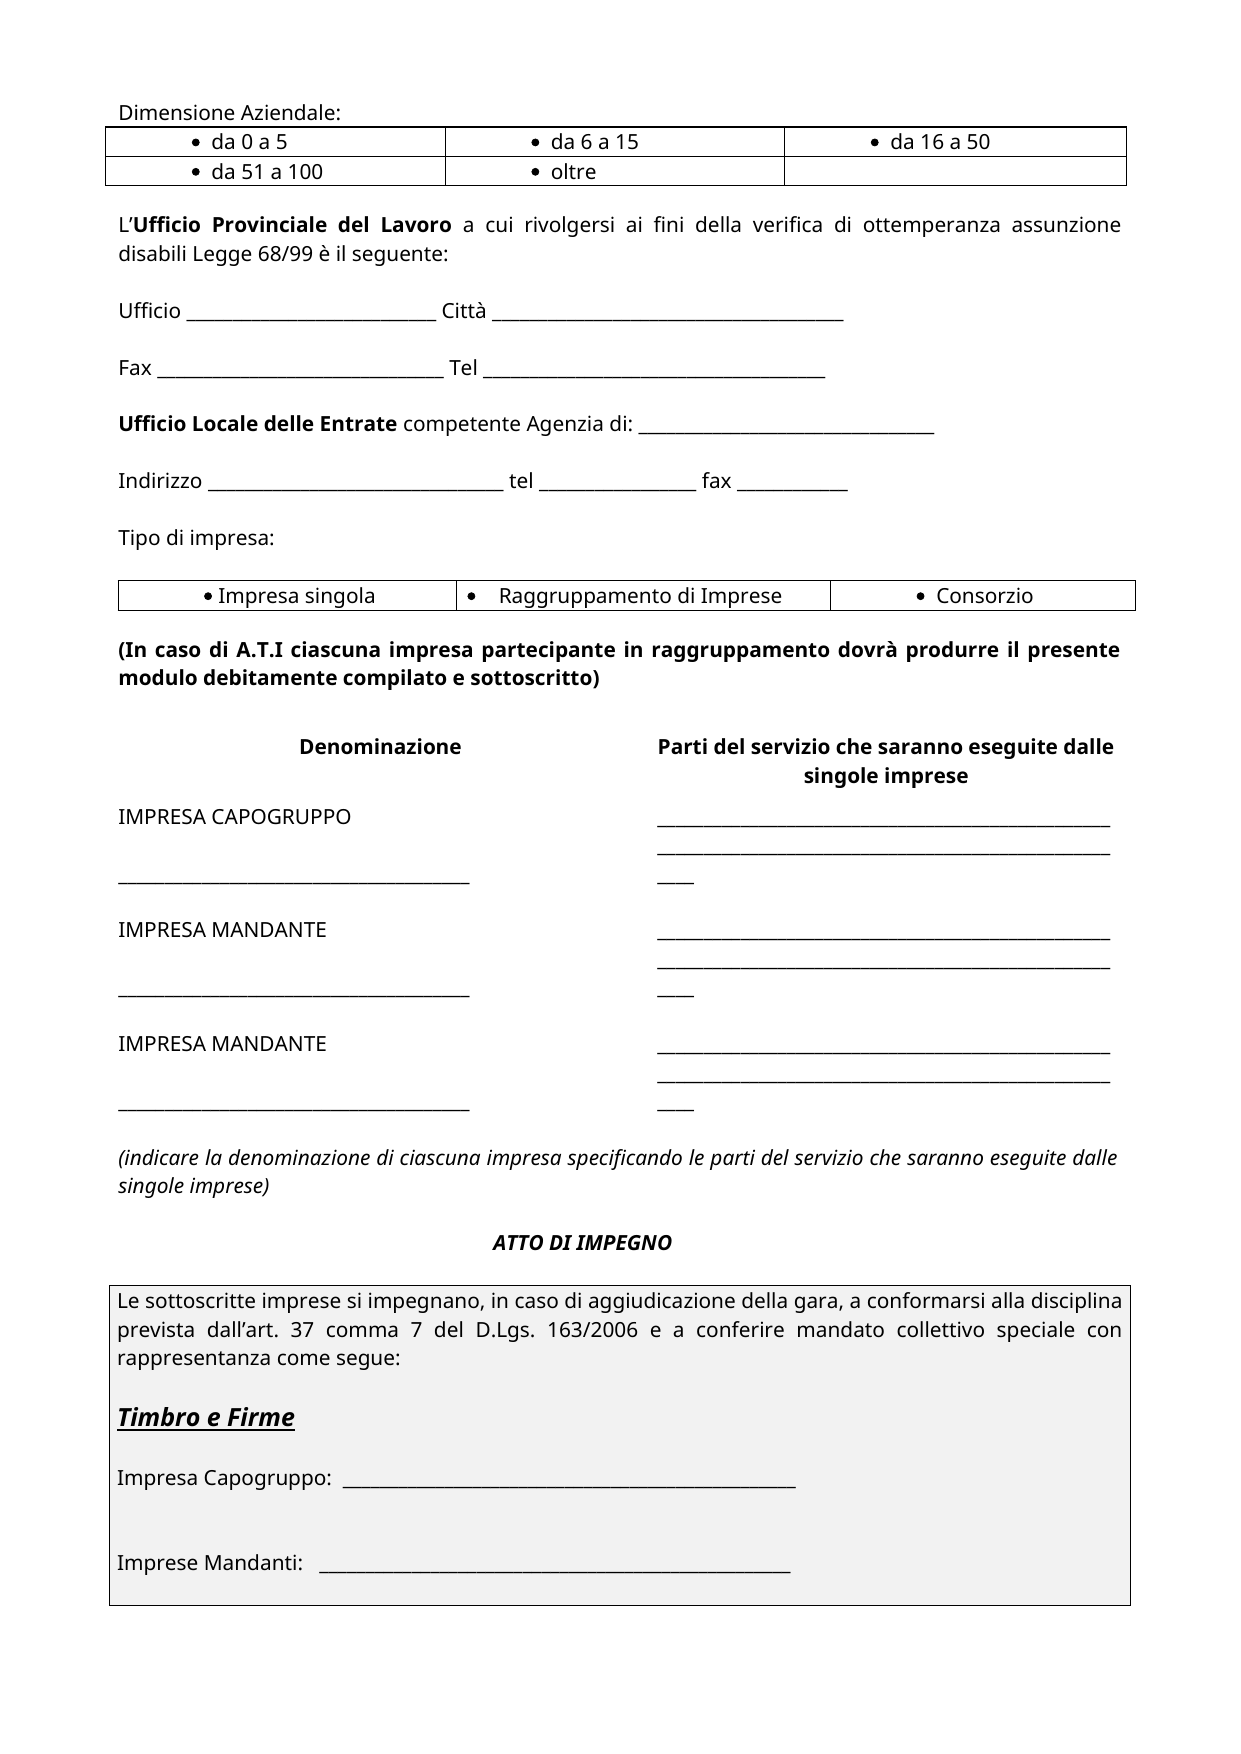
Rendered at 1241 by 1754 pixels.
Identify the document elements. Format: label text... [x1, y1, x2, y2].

table_cell ______________________________________________________________________________________________________ [650, 802, 1122, 916]
table_cell IMPRESA MANDANTE ______________________________________ [111, 1029, 650, 1143]
table_header da 6 a 15 [446, 128, 784, 156]
table_cell [785, 157, 1126, 185]
table_cell oltre [446, 157, 784, 185]
text Tipo di impresa: [118, 523, 1122, 552]
table_header Le sottoscritte imprese si impegnano, in caso di aggiudicazione della gara, a conformarsi alla disciplina prevista dall’art. 37 comma 7 del D.Lgs. 163/2006 e a conferire mandato collettivo speciale con rappresentanza come segue: Timbro e Firme Impresa Capogruppo: _________________________________________________ Imprese Mandanti: ___________________________________________________ [110, 1286, 1130, 1605]
text ATTO DI IMPEGNO [493, 1228, 1122, 1257]
table_header Denominazione [111, 720, 650, 802]
table_cell IMPRESA MANDANTE ______________________________________ [111, 916, 650, 1029]
text L’Ufficio Provinciale del Lavoro a cui rivolgersi ai fini della verifica di ottemperanza assunzione disabili Legge 68/99 è il seguente: [118, 210, 1122, 267]
table_header da 16 a 50 [785, 128, 1126, 156]
text (indicare la denominazione di ciascuna impresa specificando le parti del servizio che saranno eseguite dalle singole imprese) [118, 1143, 1122, 1200]
table_header Raggruppamento di Imprese [457, 581, 830, 609]
text Ufficio ___________________________ Città ______________________________________ [118, 296, 1122, 324]
text Indirizzo ________________________________ tel _________________ fax ____________ [118, 466, 1122, 495]
table_cell IMPRESA CAPOGRUPPO ______________________________________ [111, 802, 650, 916]
table_cell ______________________________________________________________________________________________________ [650, 916, 1122, 1029]
table_header Parti del servizio che saranno eseguite dalle singole imprese [650, 720, 1122, 802]
text (In caso di A.T.I ciascuna impresa partecipante in raggruppamento dovrà produrre il presente modulo debitamente compilato e sottoscritto) [118, 635, 1122, 692]
table_cell ______________________________________________________________________________________________________ [650, 1029, 1122, 1143]
table_cell da 51 a 100 [106, 157, 445, 185]
table_header da 0 a 5 [106, 128, 445, 156]
text Ufficio Locale delle Entrate competente Agenzia di: ________________________________ [118, 409, 1122, 438]
table_header Consorzio [831, 581, 1135, 609]
text Dimensione Aziendale: [118, 98, 1122, 126]
table_header Impresa singola [119, 581, 456, 609]
text Fax _______________________________ Tel _____________________________________ [118, 353, 1122, 381]
